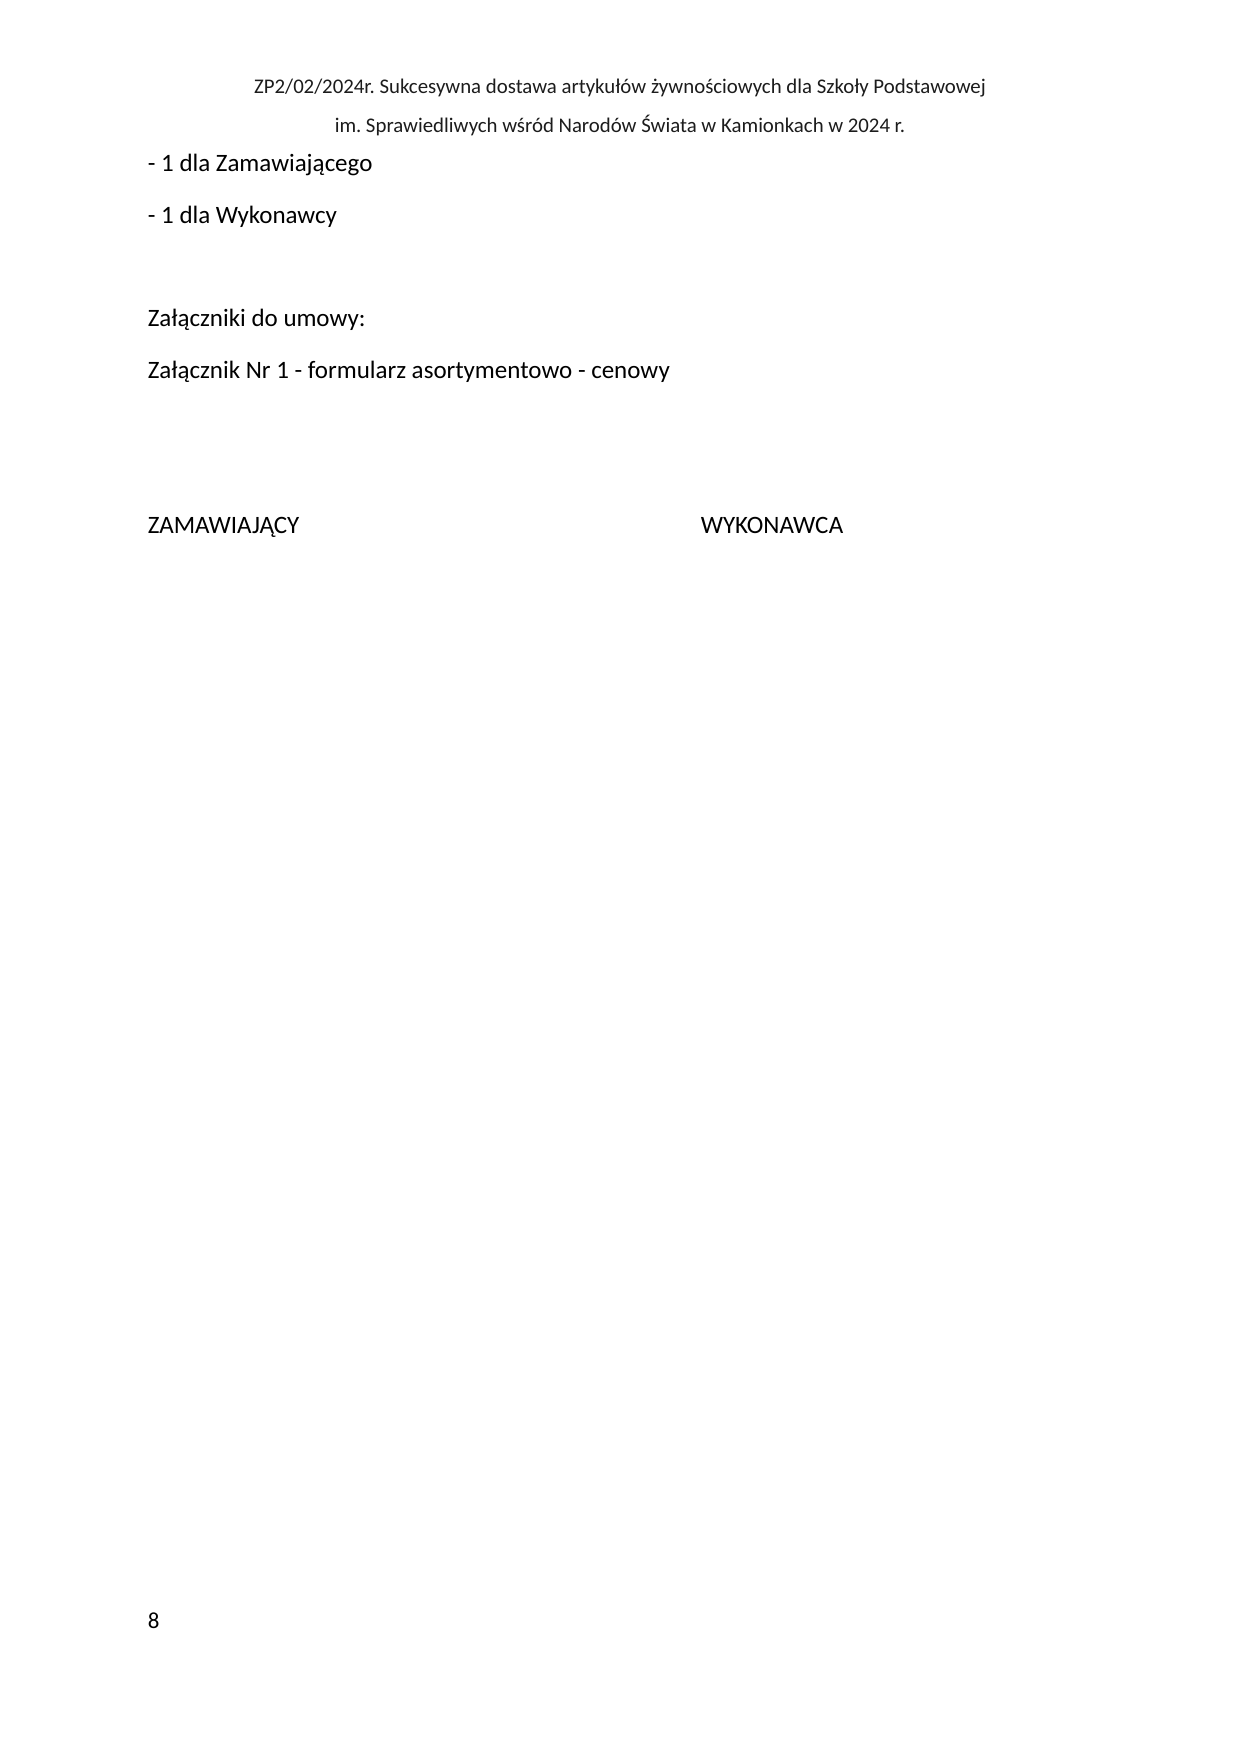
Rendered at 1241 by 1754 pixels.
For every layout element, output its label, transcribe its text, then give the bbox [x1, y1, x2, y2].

text - 1 dla Wykonawcy [148, 199, 1093, 230]
text - 1 dla Zamawiającego [148, 148, 1093, 178]
text Załącznik Nr 1 - formularz asortymentowo - cenowy [148, 354, 1093, 385]
text ZAMAWIAJĄCY WYKONAWCA [148, 509, 1093, 540]
text Załączniki do umowy: [148, 303, 1093, 333]
